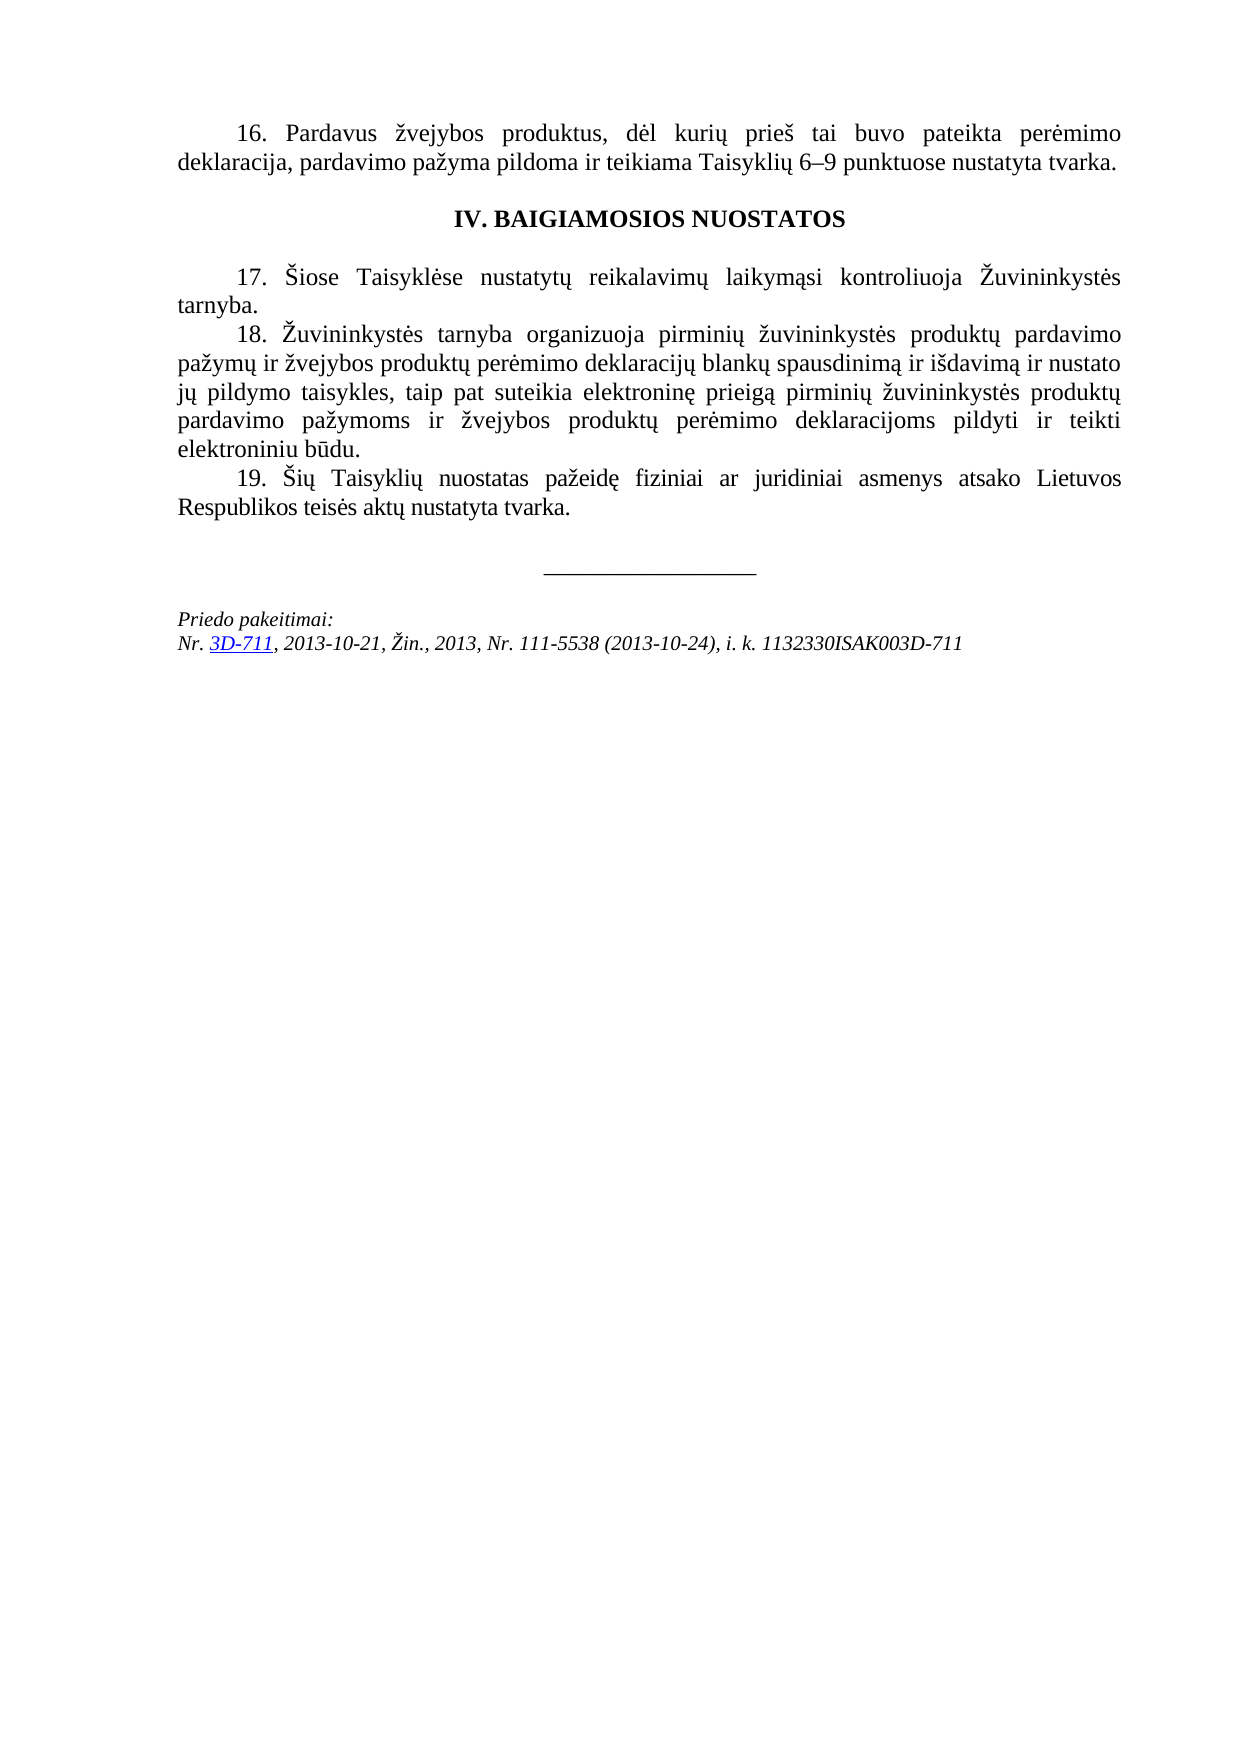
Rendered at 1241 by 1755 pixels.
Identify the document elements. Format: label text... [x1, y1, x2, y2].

text 17. Šiose Taisyklėse nustatytų reikalavimų laikymąsi kontroliuoja Žuvininkystės tarnyba. [177, 262, 1122, 319]
text _________________ [177, 549, 1122, 578]
text Nr. 3D-711, 2013-10-21, Žin., 2013, Nr. 111-5538 (2013-10-24), i. k. 1132330ISAK003D-711 [177, 631, 1122, 655]
text 16. Pardavus žvejybos produktus, dėl kurių prieš tai buvo pateikta perėmimo deklaracija, pardavimo pažyma pildoma ir teikiama Taisyklių 6–9 punktuose nustatyta tvarka. [177, 118, 1122, 176]
text 19. Šių Taisyklių nuostatas pažeidę fiziniai ar juridiniai asmenys atsako Lietuvos Respublikos teisės aktų nustatyta tvarka. [177, 463, 1122, 521]
text Priedo pakeitimai: [177, 607, 1122, 631]
text 18. Žuvininkystės tarnyba organizuoja pirminių žuvininkystės produktų pardavimo pažymų ir žvejybos produktų perėmimo deklaracijų blankų spausdinimą ir išdavimą ir nustato jų pildymo taisykles, taip pat suteikia elektroninę prieigą pirminių žuvininkystės produktų pardavimo pažymoms ir žvejybos produktų perėmimo deklaracijoms pildyti ir teikti elektroniniu būdu. [177, 319, 1122, 463]
text IV. baigiamosios nuostatos [177, 204, 1122, 233]
